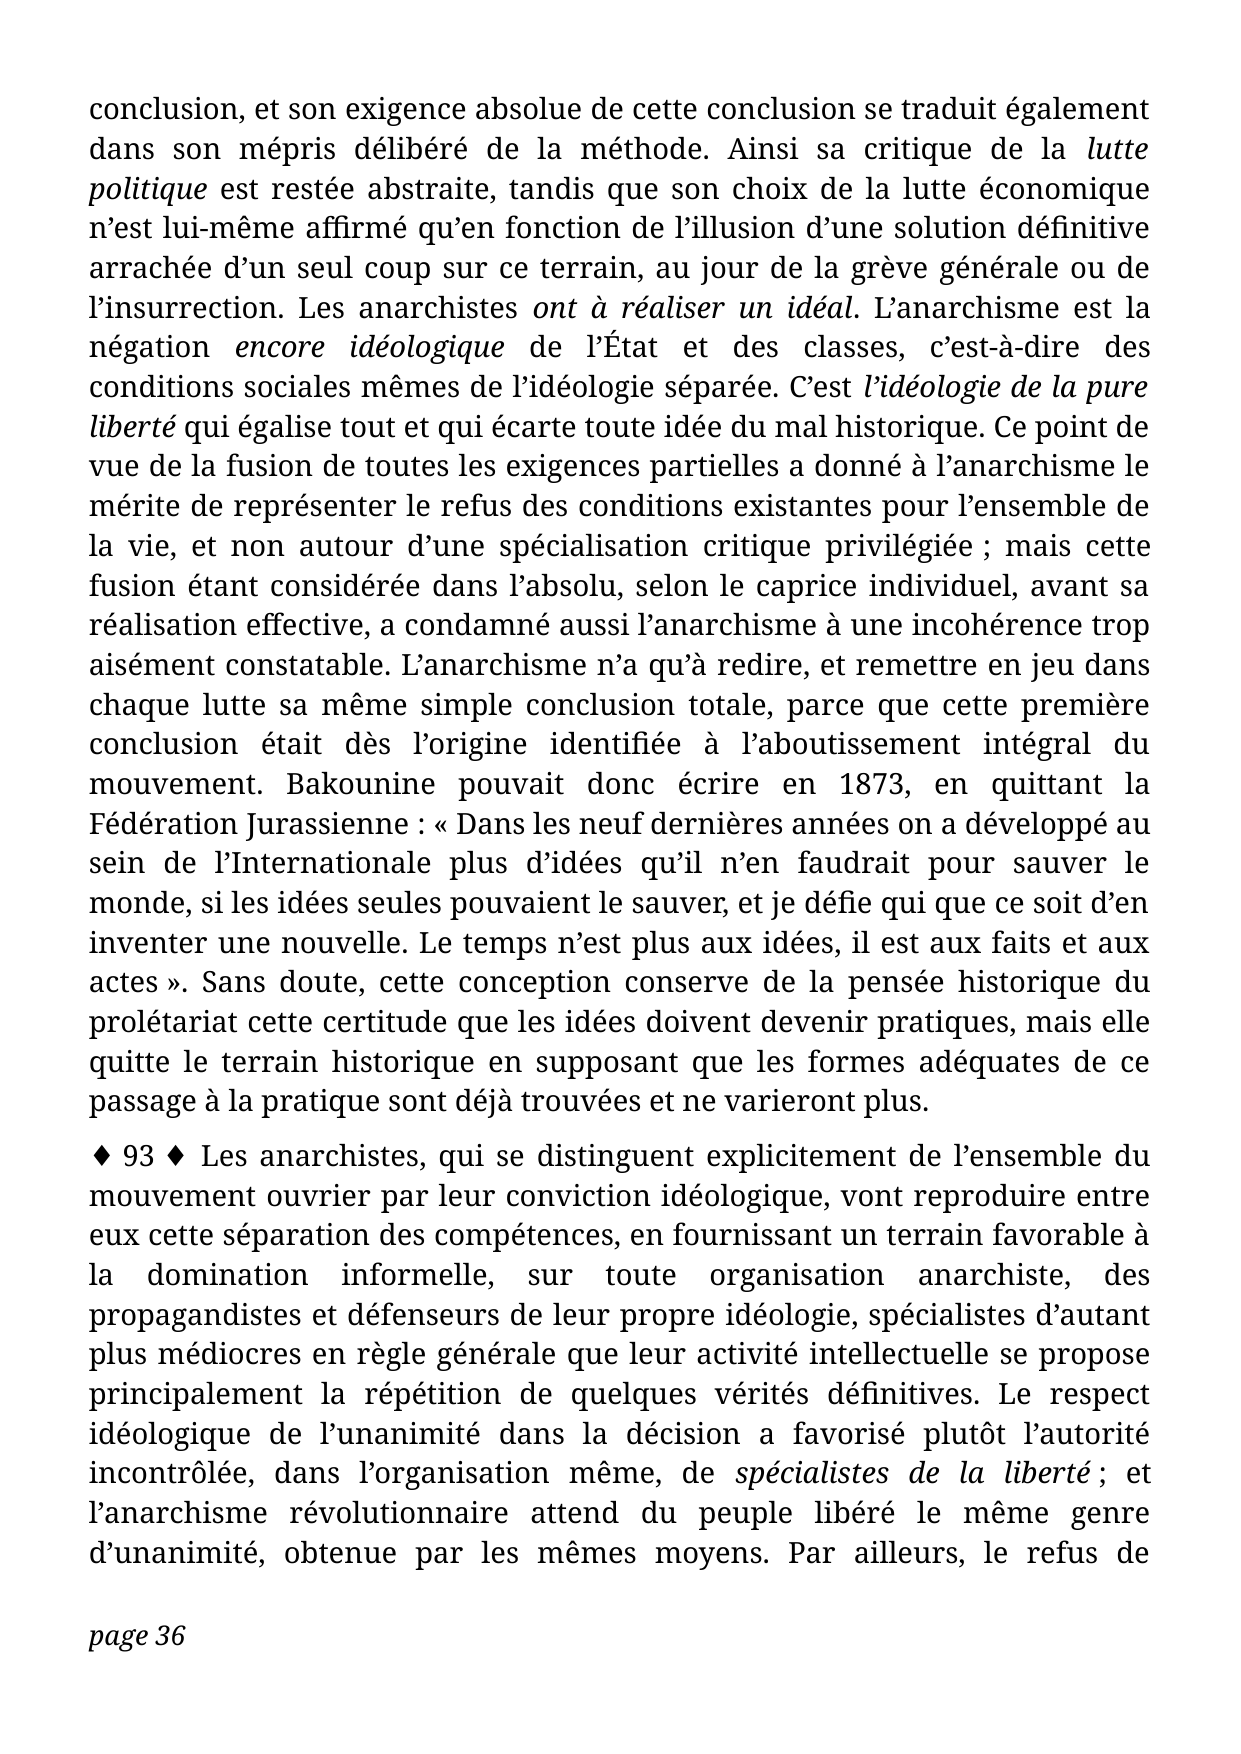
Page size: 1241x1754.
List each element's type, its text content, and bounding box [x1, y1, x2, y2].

text conclusion, et son exigence absolue de cette conclusion se traduit également dans son mépris délibéré de la méthode. Ainsi sa critique de la lutte politique est restée abstraite, tandis que son choix de la lutte économique n’est lui-même affirmé qu’en fonction de l’illusion d’une solution définitive arrachée d’un seul coup sur ce terrain, au jour de la grève générale ou de l’insurrection. Les anarchistes ont à réaliser un idéal. L’anarchisme est la négation encore idéologique de l’État et des classes, c’est-à-dire des conditions sociales mêmes de l’idéologie séparée. C’est l’idéologie de la pure liberté qui égalise tout et qui écarte toute idée du mal historique. Ce point de vue de la fusion de toutes les exigences partielles a donné à l’anarchisme le mérite de représenter le refus des conditions existantes pour l’ensemble de la vie, et non autour d’une spécialisation critique privilégiée ; mais cette fusion étant considérée dans l’absolu, selon le caprice individuel, avant sa réalisation effective, a condamné aussi l’anarchisme à une incohérence trop aisément constatable. L’anarchisme n’a qu’à redire, et remettre en jeu dans chaque lutte sa même simple conclusion totale, parce que cette première conclusion était dès l’origine identifiée à l’aboutissement intégral du mouvement. Bakounine pouvait donc écrire en 1873, en quittant la Fédération Jurassienne : « Dans les neuf dernières années on a développé au sein de l’Internationale plus d’idées qu’il n’en faudrait pour sauver le monde, si les idées seules pouvaient le sauver, et je défie qui que ce soit d’en inventer une nouvelle. Le temps n’est plus aux idées, il est aux faits et aux actes ». Sans doute, cette conception conserve de la pensée historique du prolétariat cette certitude que les idées doivent devenir pratiques, mais elle quitte le terrain historique en supposant que les formes adéquates de ce passage à la pratique sont déjà trouvées et ne varieront plus. [88, 88, 1152, 1120]
text ♦ 93 ♦ Les anarchistes, qui se distinguent explicitement de l’ensemble du mouvement ouvrier par leur conviction idéologique, vont reproduire entre eux cette séparation des compétences, en fournissant un terrain favorable à la domination informelle, sur toute organisation anarchiste, des propagandistes et défenseurs de leur propre idéologie, spécialistes d’autant plus médiocres en règle générale que leur activité intellectuelle se propose principalement la répétition de quelques vérités définitives. Le respect idéologique de l’unanimité dans la décision a favorisé plutôt l’autorité incontrôlée, dans l’organisation même, de spécialistes de la liberté ; et l’anarchisme révolutionnaire attend du peuple libéré le même genre d’unanimité, obtenue par les mêmes moyens. Par ailleurs, le refus de [88, 1135, 1152, 1572]
